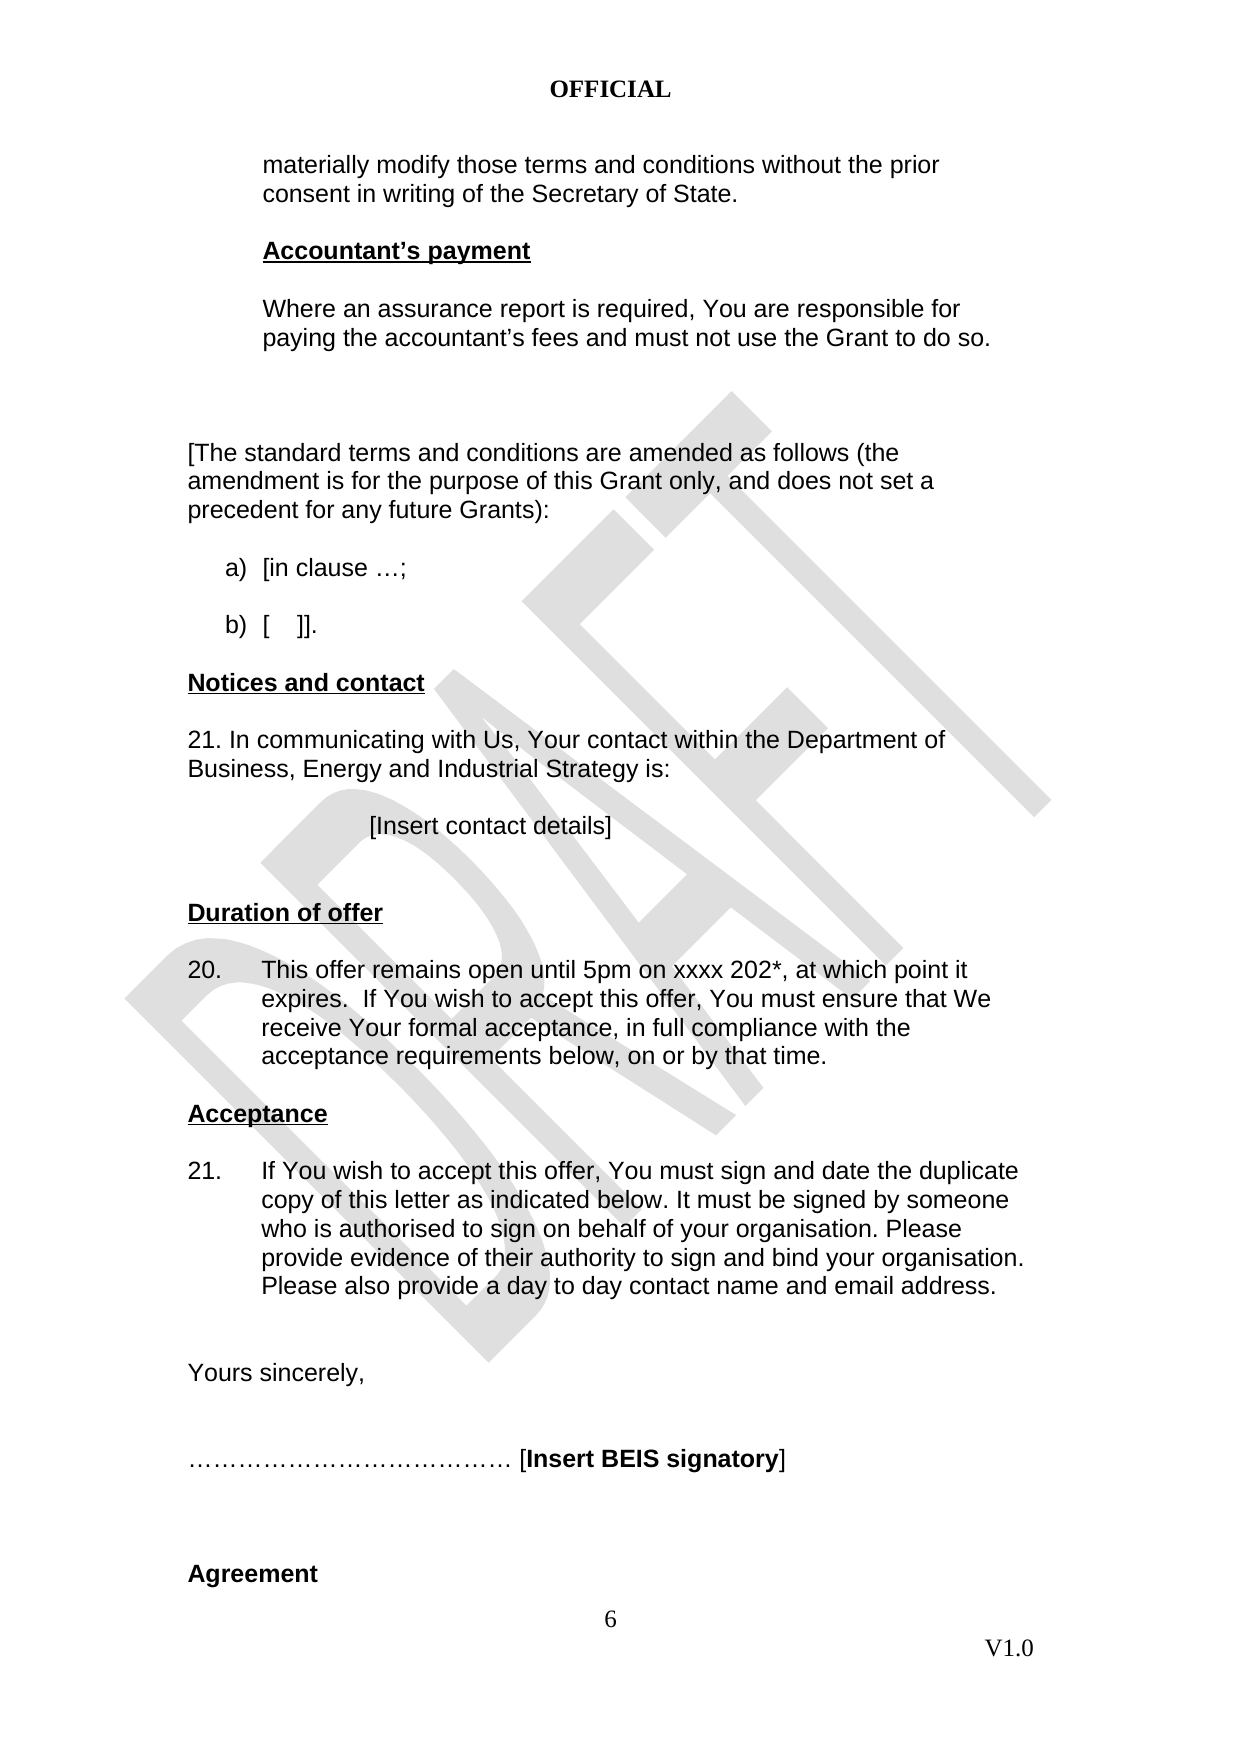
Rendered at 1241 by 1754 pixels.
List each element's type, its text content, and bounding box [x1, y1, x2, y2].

list If You wish to accept this offer, You must sign and date the duplicate copy of this letter as indicated below. It must be signed by someone who is authorised to sign on behalf of your organisation. Please provide evidence of their authority to sign and bind your organisation. Please also provide a day to day contact name and email address. [495, 1156, 1033, 1300]
text Acceptance [448, 1099, 523, 1127]
text Duration of offer [854, 897, 1033, 926]
list [Insert contact details] [645, 811, 759, 840]
list [Insert contact details] [768, 811, 1033, 840]
text Agreement [187, 1559, 1033, 1587]
list [Insert contact details] [414, 811, 545, 840]
text [624, 667, 911, 696]
list [ ]]. [225, 610, 558, 639]
text Notices and contact [187, 667, 615, 696]
text Duration of offer [714, 909, 754, 926]
list This offer remains open until 5pm on xxxx 202*, at which point it expires. If You wish to accept this offer, You must ensure that We receive Your formal acceptance, in full compliance with the acceptance requirements below, on or by that time. [492, 1019, 611, 1070]
text [The standard terms and conditions are amended as follows (the amendment is for the purpose of this Grant only, and does not set a precedent for any future Grants): [187, 437, 684, 524]
list [Insert contact details] [556, 811, 640, 840]
text [920, 667, 1033, 696]
text Acceptance [261, 1099, 436, 1127]
list [805, 552, 1033, 581]
text Duration of offer [505, 897, 610, 926]
list This offer remains open until 5pm on xxxx 202*, at which point it expires. If You wish to accept this offer, You must ensure that We receive Your formal acceptance, in full compliance with the acceptance requirements below, on or by that time. [540, 955, 717, 1070]
text Acceptance [533, 1099, 701, 1127]
text Duration of offer [187, 897, 319, 923]
text Acceptance [712, 1099, 1033, 1127]
text Where an assurance report is required, You are responsible for paying the accountant’s fees and must not use the Grant to do so. [262, 294, 1033, 351]
list [in clause …; [225, 552, 569, 581]
list [624, 552, 796, 581]
text Duration of offer [331, 897, 491, 926]
list This offer remains open until 5pm on xxxx 202*, at which point it expires. If You wish to accept this offer, You must ensure that We receive Your formal acceptance, in full compliance with the acceptance requirements below, on or by that time. [274, 955, 466, 1070]
list [863, 610, 1033, 639]
text Duration of offer [621, 897, 663, 921]
text Accountant’s payment [262, 236, 1033, 265]
list This offer remains open until 5pm on xxxx 202*, at which point it expires. If You wish to accept this offer, You must ensure that We receive Your formal acceptance, in full compliance with the acceptance requirements below, on or by that time. [389, 955, 501, 1018]
list If You wish to accept this offer, You must sign and date the duplicate copy of this letter as indicated below. It must be signed by someone who is authorised to sign on behalf of your organisation. Please provide evidence of their authority to sign and bind your organisation. Please also provide a day to day contact name and email address. [187, 1156, 424, 1300]
text Duration of offer [760, 897, 845, 926]
text ………………………………… [Insert BEIS signatory] [187, 1444, 1033, 1472]
text Acceptance [187, 1099, 248, 1124]
list This offer remains open until 5pm on xxxx 202*, at which point it expires. If You wish to accept this offer, You must ensure that We receive Your formal acceptance, in full compliance with the acceptance requirements below, on or by that time. [675, 955, 1033, 1070]
text materially modify those terms and conditions without the prior consent in writing of the Secretary of State. [262, 150, 1033, 207]
text 21. In communicating with Us, Your contact within the Department of Business, Energy and Industrial Strategy is: [187, 725, 502, 782]
list If You wish to accept this offer, You must sign and date the duplicate copy of this letter as indicated below. It must be signed by someone who is authorised to sign on behalf of your organisation. Please provide evidence of their authority to sign and bind your organisation. Please also provide a day to day contact name and email address. [318, 1156, 504, 1300]
list This offer remains open until 5pm on xxxx 202*, at which point it expires. If You wish to accept this offer, You must ensure that We receive Your formal acceptance, in full compliance with the acceptance requirements below, on or by that time. [187, 983, 381, 1070]
text 21. In communicating with Us, Your contact within the Department of Business, Energy and Industrial Strategy is: [978, 725, 1033, 780]
list [581, 610, 854, 639]
text 21. In communicating with Us, Your contact within the Department of Business, Energy and Industrial Strategy is: [507, 742, 564, 782]
text Yours sincerely, [187, 1357, 1033, 1386]
text 21. In communicating with Us, Your contact within the Department of Business, Energy and Industrial Strategy is: [530, 725, 701, 782]
text [The standard terms and conditions are amended as follows (the amendment is for the purpose of this Grant only, and does not set a precedent for any future Grants): [729, 437, 1033, 524]
text 21. In communicating with Us, Your contact within the Department of Business, Energy and Industrial Strategy is: [776, 725, 997, 782]
